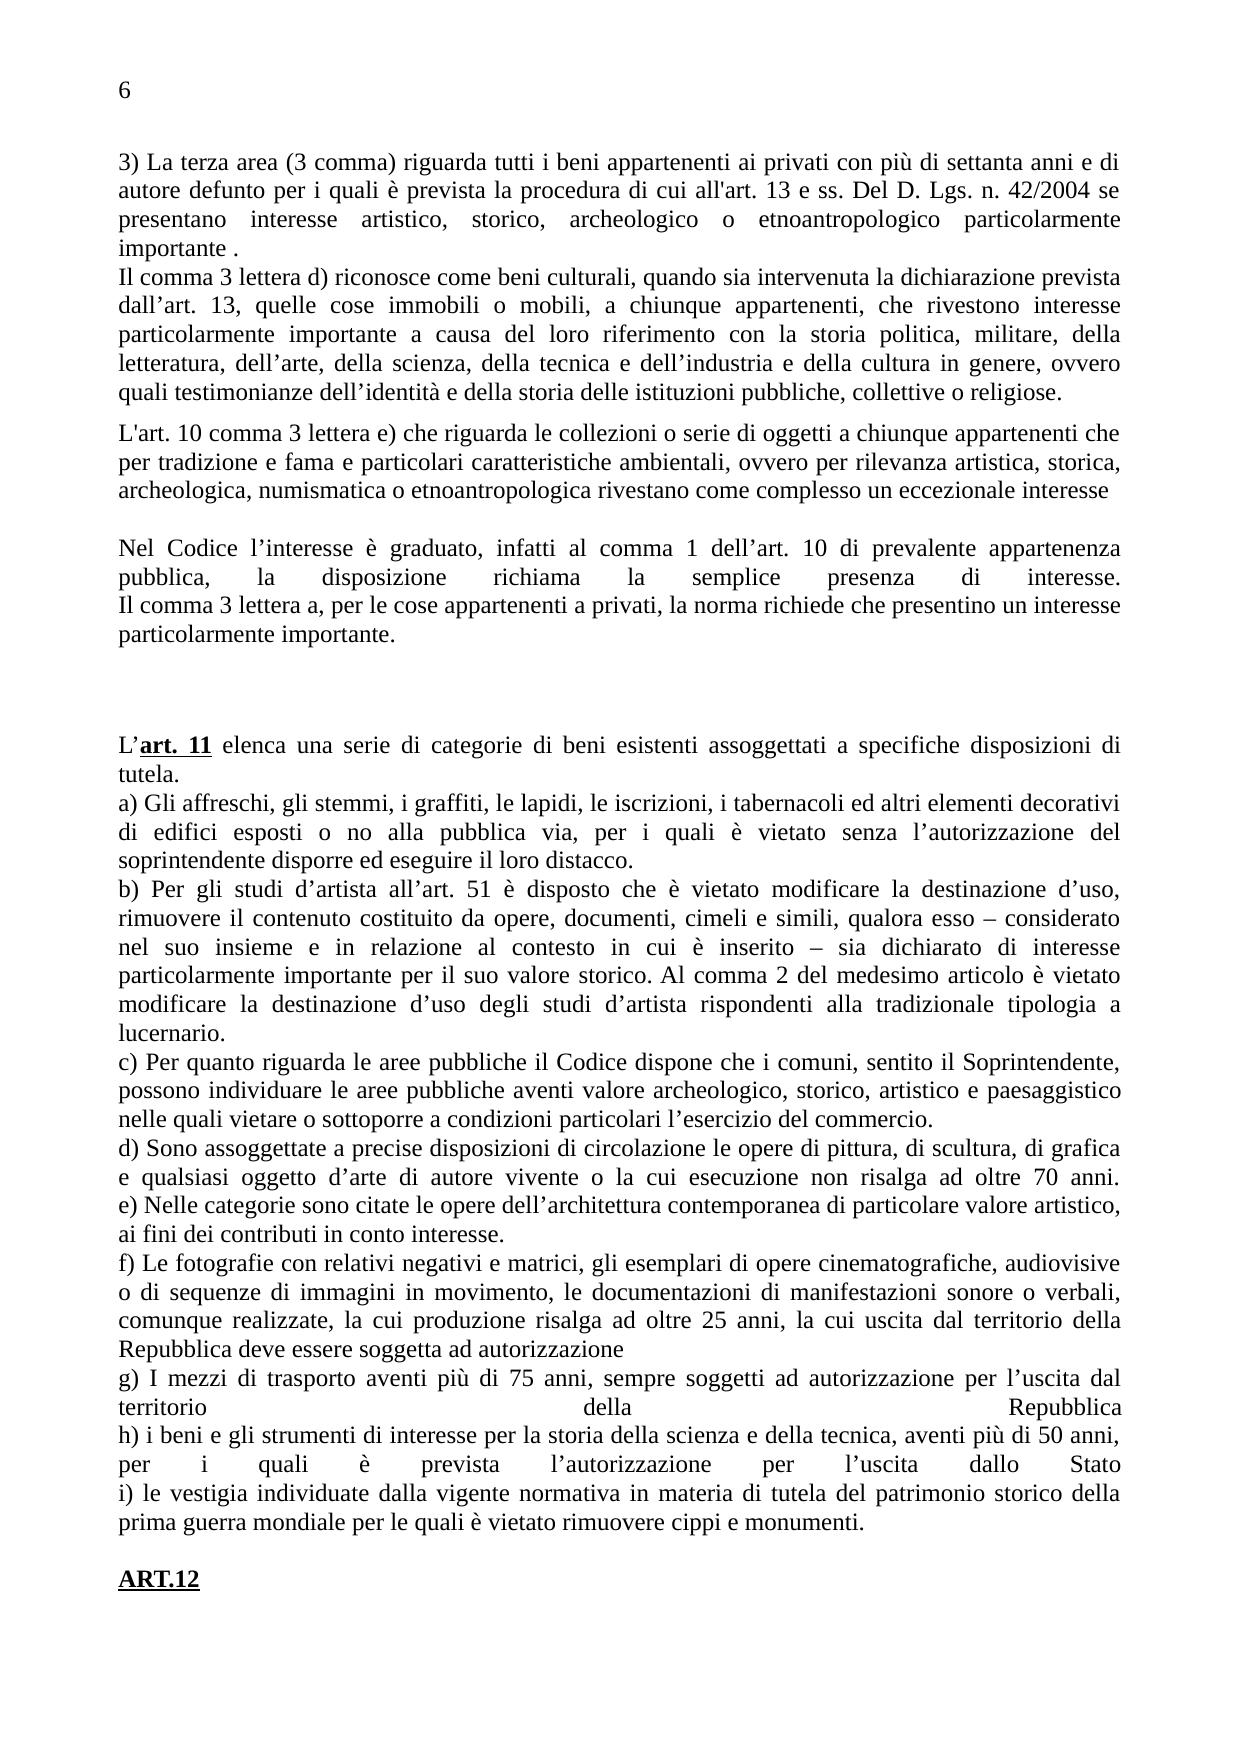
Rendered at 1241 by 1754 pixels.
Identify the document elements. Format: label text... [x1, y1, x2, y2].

subtitle f) Le fotografie con relativi negativi e matrici, gli esemplari di opere cinematografiche, audiovisive o di sequenze di immagini in movimento, le documentazioni di manifestazioni sonore o verbali, comunque realizzate, la cui produzione risalga ad oltre 25 anni, la cui uscita dal territorio della Repubblica deve essere soggetta ad autorizzazione [118, 1248, 1122, 1363]
subtitle g) I mezzi di trasporto aventi più di 75 anni, sempre soggetti ad autorizzazione per l’uscita dal territorio della Repubblica h) i beni e gli strumenti di interesse per la storia della scienza e della tecnica, aventi più di 50 anni, per i quali è prevista l’autorizzazione per l’uscita dallo Stato i) le vestigia individuate dalla vigente normativa in materia di tutela del patrimonio storico della prima guerra mondiale per le quali è vietato rimuovere cippi e monumenti. [118, 1363, 1122, 1536]
text Il comma 3 lettera d) riconosce come beni culturali, quando sia intervenuta la dichiarazione prevista dall’art. 13, quelle cose immobili o mobili, a chiunque appartenenti, che rivestono interesse particolarmente importante a causa del loro riferimento con la storia politica, militare, della letteratura, dell’arte, della scienza, della tecnica e dell’industria e della cultura in genere, ovvero quali testimonianze dell’identità e della storia delle istituzioni pubbliche, collettive o religiose. [118, 262, 1122, 406]
subtitle Nel Codice l’interesse è graduato, infatti al comma 1 dell’art. 10 di prevalente appartenenza pubblica, la disposizione richiama la semplice presenza di interesse. Il comma 3 lettera a, per le cose appartenenti a privati, la norma richiede che presentino un interesse particolarmente importante. [118, 533, 1122, 648]
subtitle b) Per gli studi d’artista all’art. 51 è disposto che è vietato modificare la destinazione d’uso, rimuovere il contenuto costituito da opere, documenti, cimeli e simili, qualora esso – considerato nel suo insieme e in relazione al contesto in cui è inserito – sia dichiarato di interesse particolarmente importante per il suo valore storico. Al comma 2 del medesimo articolo è vietato modificare la destinazione d’uso degli studi d’artista rispondenti alla tradizionale tipologia a lucernario. [118, 874, 1122, 1047]
subtitle 3) La terza area (3 comma) riguarda tutti i beni appartenenti ai privati con più di settanta anni e di autore defunto per i quali è prevista la procedura di cui all'art. 13 e ss. Del D. Lgs. n. 42/2004 se presentano interesse artistico, storico, archeologico o etnoantropologico particolarmente importante . [118, 147, 1122, 262]
text L'art. 10 comma 3 lettera e) che riguarda le collezioni o serie di oggetti a chiunque appartenenti che per tradizione e fama e particolari caratteristiche ambientali, ovvero per rilevanza artistica, storica, archeologica, numismatica o etnoantropologica rivestano come complesso un eccezionale interesse [118, 418, 1122, 504]
subtitle c) Per quanto riguarda le aree pubbliche il Codice dispone che i comuni, sentito il Soprintendente, possono individuare le aree pubbliche aventi valore archeologico, storico, artistico e paesaggistico nelle quali vietare o sottoporre a condizioni particolari l’esercizio del commercio. [118, 1047, 1122, 1133]
subtitle ART.12 [118, 1564, 1122, 1593]
subtitle L’art. 11 elenca una serie di categorie di beni esistenti assoggettati a specifiche disposizioni di tutela. a) Gli affreschi, gli stemmi, i graffiti, le lapidi, le iscrizioni, i tabernacoli ed altri elementi decorativi di edifici esposti o no alla pubblica via, per i quali è vietato senza l’autorizzazione del soprintendente disporre ed eseguire il loro distacco. [118, 731, 1122, 874]
subtitle d) Sono assoggettate a precise disposizioni di circolazione le opere di pittura, di scultura, di grafica e qualsiasi oggetto d’arte di autore vivente o la cui esecuzione non risalga ad oltre 70 anni. e) Nelle categorie sono citate le opere dell’architettura contemporanea di particolare valore artistico, ai fini dei contributi in conto interesse. [118, 1133, 1122, 1248]
